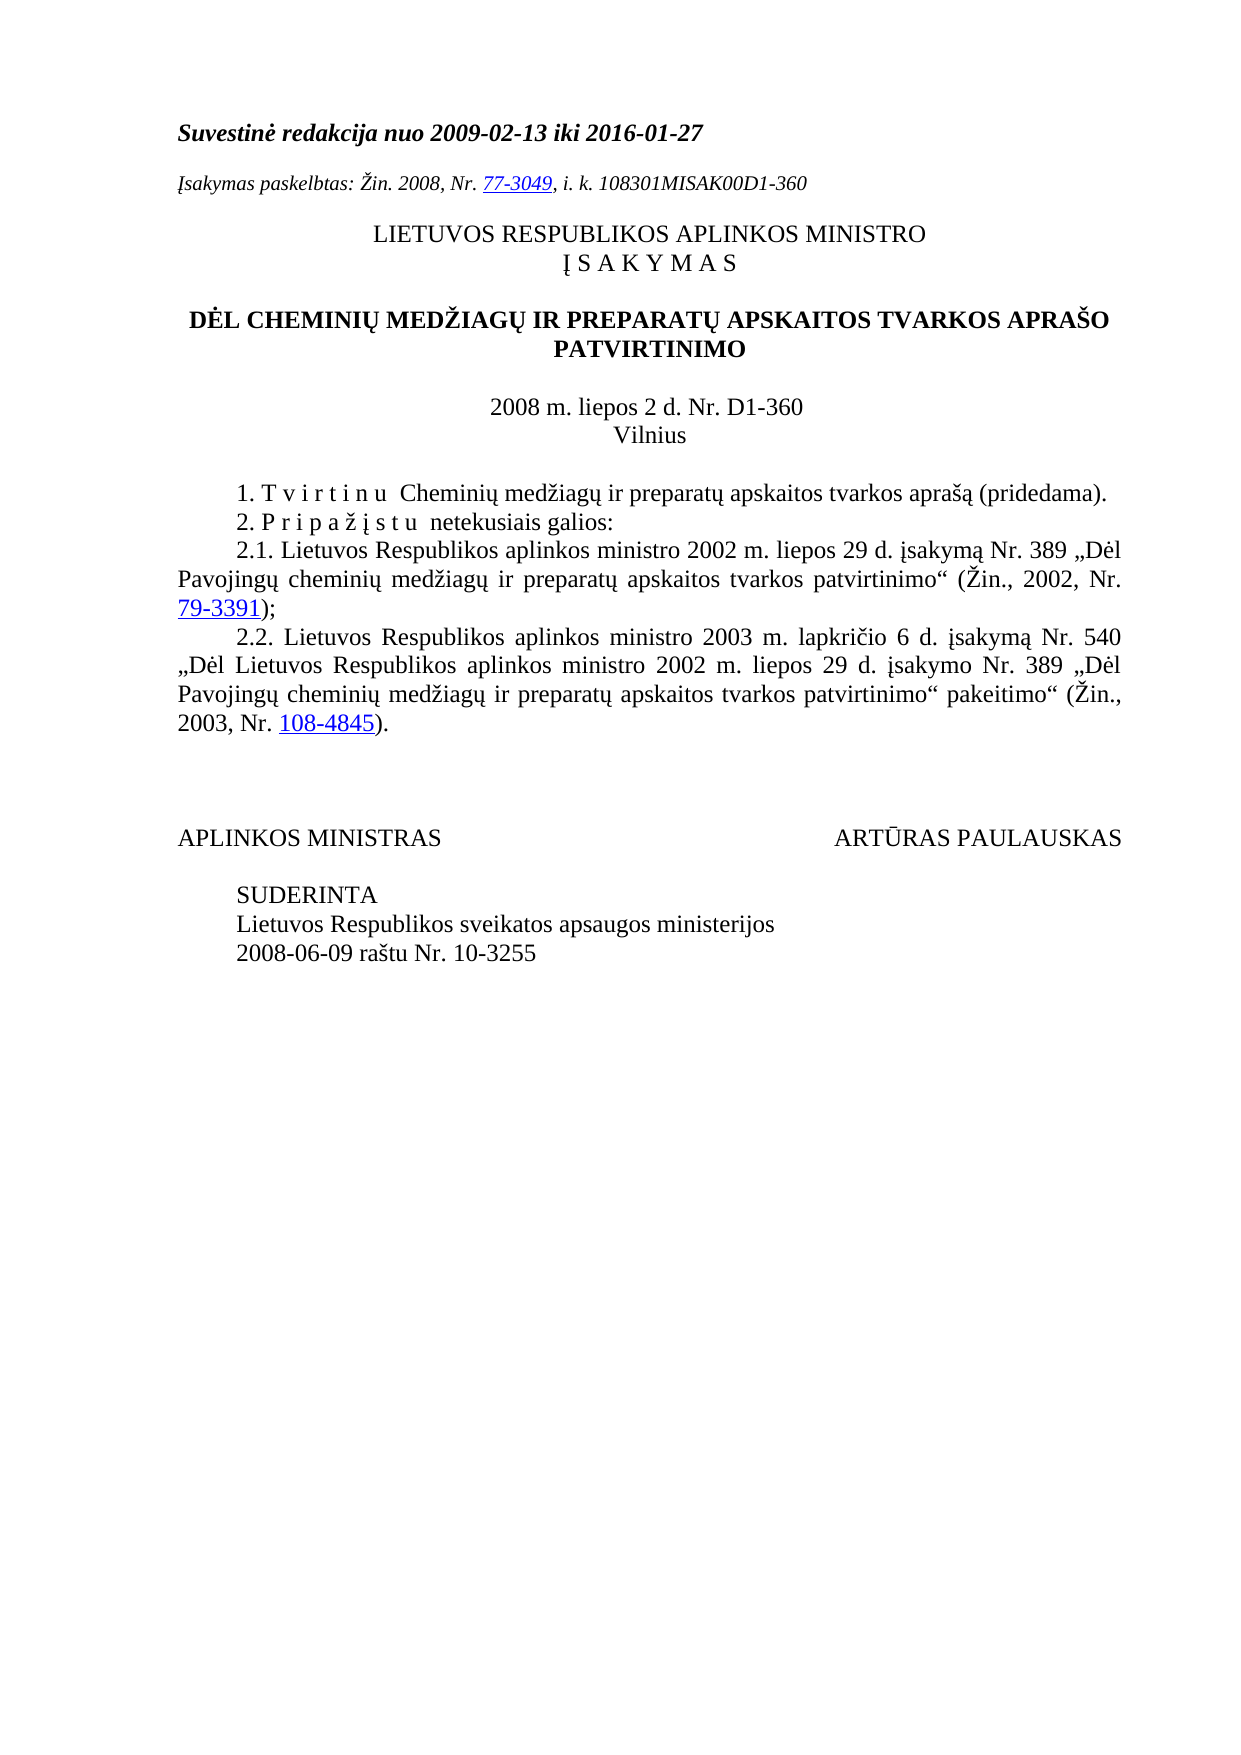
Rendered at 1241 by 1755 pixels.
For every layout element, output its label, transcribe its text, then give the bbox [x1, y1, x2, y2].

text Suvestinė redakcija nuo 2009-02-13 iki 2016-01-27 [177, 118, 1122, 147]
text 2008-06-09 raštu Nr. 10-3255 [236, 938, 1122, 967]
text 2.2. Lietuvos Respublikos aplinkos ministro 2003 m. lapkričio 6 d. įsakymą Nr. 540 „Dėl Lietuvos Respublikos aplinkos ministro 2002 m. liepos 29 d. įsakymo Nr. 389 „Dėl Pavojingų cheminių medžiagų ir preparatų apskaitos tvarkos patvirtinimo“ pakeitimo“ (Žin., 2003, Nr. 108-4845). [177, 622, 1122, 737]
text 2.1. Lietuvos Respublikos aplinkos ministro 2002 m. liepos 29 d. įsakymą Nr. 389 „Dėl Pavojingų cheminių medžiagų ir preparatų apskaitos tvarkos patvirtinimo“ (Žin., 2002, Nr. 79-3391); [177, 535, 1122, 622]
text Vilnius [177, 420, 1122, 449]
text Lietuvos Respublikos sveikatos apsaugos ministerijos [236, 909, 1122, 938]
text LIETUVOS RESPUBLIKOS APLINKOS MINISTRO [177, 219, 1122, 248]
text DĖL CHEMINIŲ MEDŽIAGŲ IR PREPARATŲ APSKAITOS TVARKOS APRAŠO PATVIRTINIMO [177, 305, 1122, 363]
text APLINKOS MINISTRAS ARTŪRAS PAULAUSKAS [177, 823, 1122, 852]
text ĮSAKYMAS [177, 248, 1122, 277]
text 2. Pripažįstu netekusiais galios: [177, 507, 1122, 535]
text SUDERINTA [236, 880, 1122, 909]
text 2008 m. liepos 2 d. Nr. D1-360 [177, 392, 1122, 420]
text 1. Tvirtinu Cheminių medžiagų ir preparatų apskaitos tvarkos aprašą (pridedama). [177, 478, 1122, 507]
text Įsakymas paskelbtas: Žin. 2008, Nr. 77-3049, i. k. 108301MISAK00D1-360 [177, 171, 1122, 195]
